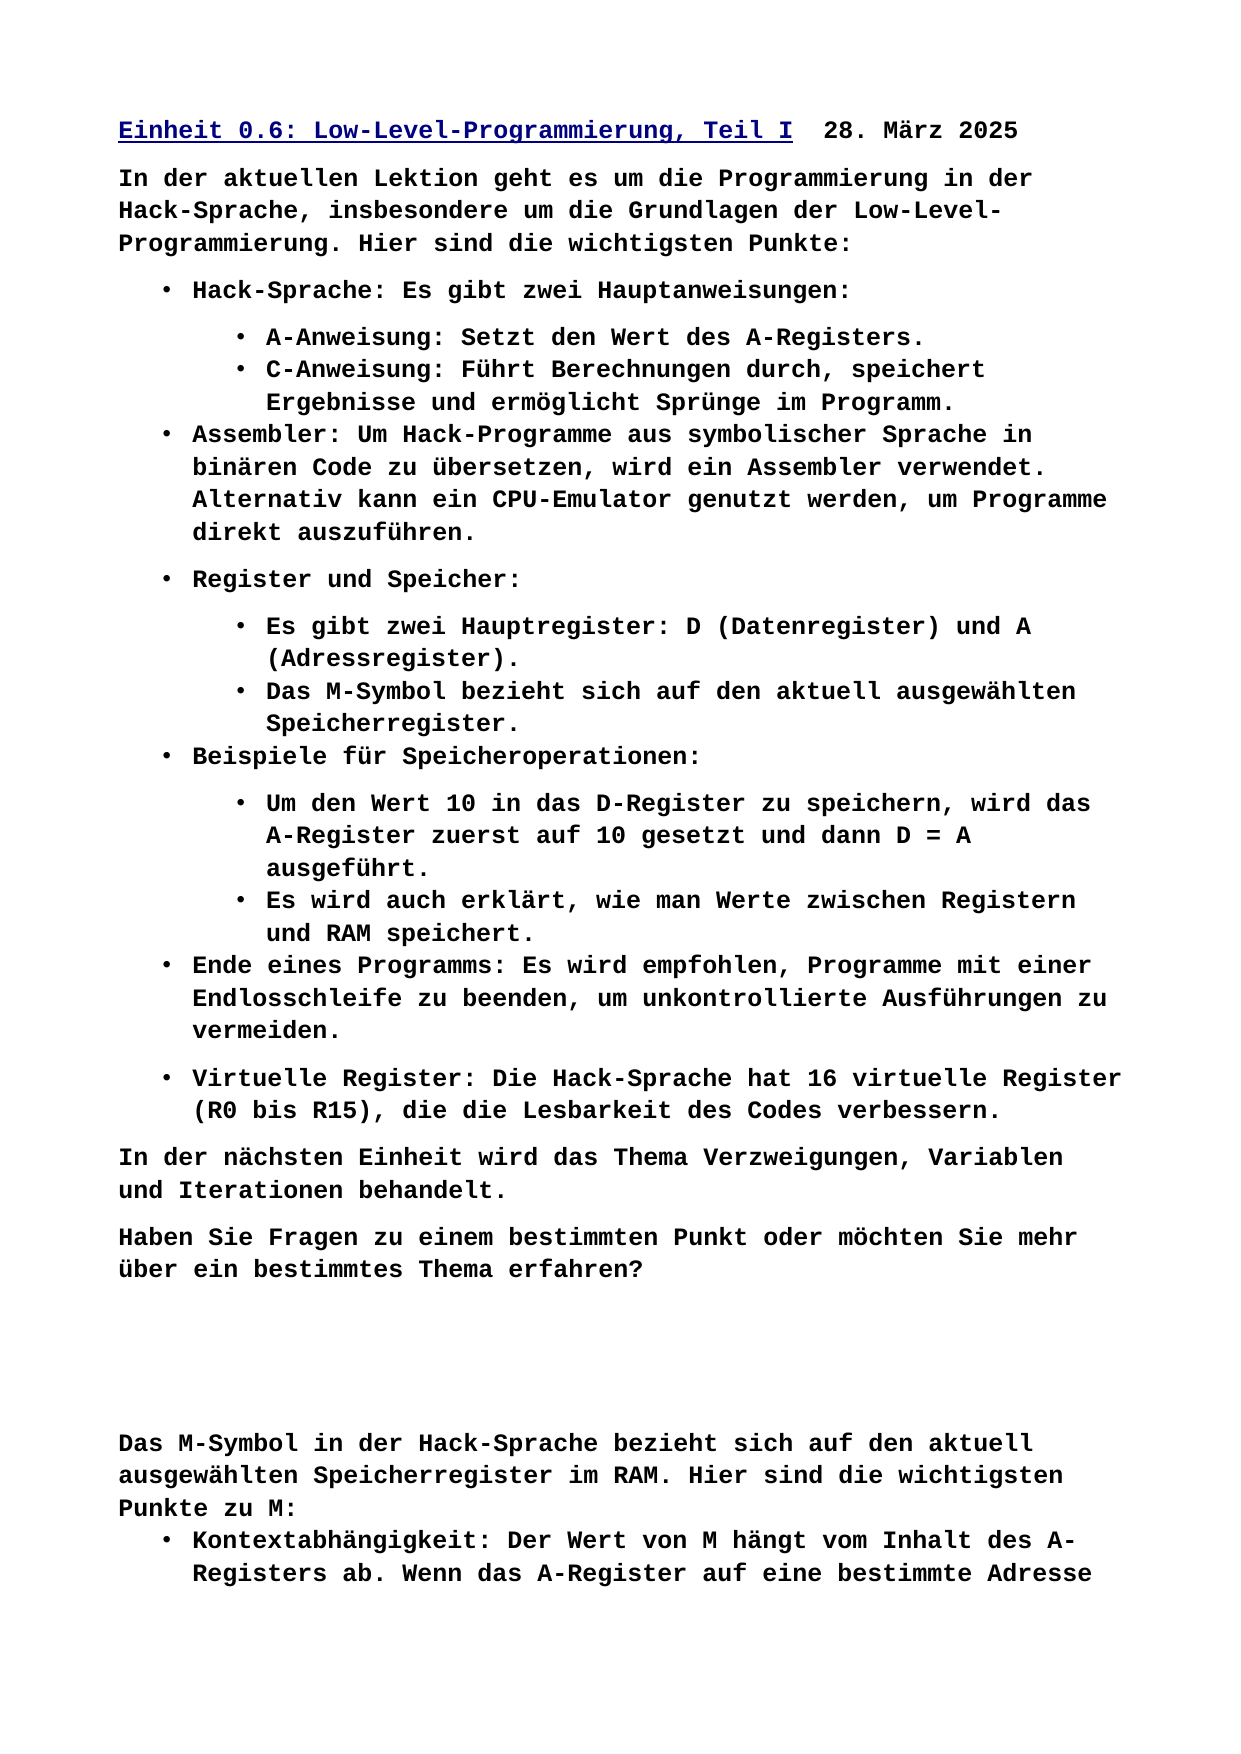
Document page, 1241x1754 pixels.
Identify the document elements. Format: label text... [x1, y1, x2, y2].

list Um den Wert 10 in das D-Register zu speichern, wird das A-Register zuerst auf 10 gesetzt und dann D = A ausgeführt. [236, 791, 1122, 884]
list Virtuelle Register: Die Hack-Sprache hat 16 virtuelle Register (R0 bis R15), die die Lesbarkeit des Codes verbessern. [162, 1065, 1122, 1126]
list Assembler: Um Hack-Programme aus symbolischer Sprache in binären Code zu übersetzen, wird ein Assembler verwendet. Alternativ kann ein CPU-Emulator genutzt werden, um Programme direkt auszuführen. [162, 422, 1122, 548]
list C-Anweisung: Führt Berechnungen durch, speichert Ergebnisse und ermöglicht Sprünge im Programm. [236, 357, 1122, 418]
text Haben Sie Fragen zu einem bestimmten Punkt oder möchten Sie mehr über ein bestimmtes Thema erfahren? [118, 1224, 1122, 1285]
list Es wird auch erklärt, wie man Werte zwischen Registern und RAM speichert. [236, 888, 1122, 949]
list Hack-Sprache: Es gibt zwei Hauptanweisungen: [162, 277, 1122, 306]
text In der nächsten Einheit wird das Thema Verzweigungen, Variablen und Iterationen behandelt. [118, 1145, 1122, 1206]
text Einheit 0.6: Low-Level-Programmierung, Teil I 28. März 2025 [118, 118, 1122, 146]
list Kontextabhängigkeit: Der Wert von M hängt vom Inhalt des A-Registers ab. Wenn das A-Register auf eine bestimmte Adresse [162, 1528, 1122, 1589]
text Das M-Symbol in der Hack-Sprache bezieht sich auf den aktuell ausgewählten Speicherregister im RAM. Hier sind die wichtigsten Punkte zu M: [118, 1431, 1122, 1524]
list Ende eines Programms: Es wird empfohlen, Programme mit einer Endlosschleife zu beenden, um unkontrollierte Ausführungen zu vermeiden. [162, 953, 1122, 1046]
list Register und Speicher: [162, 566, 1122, 595]
list Beispiele für Speicheroperationen: [162, 743, 1122, 772]
list Es gibt zwei Hauptregister: D (Datenregister) und A (Adressregister). [236, 613, 1122, 674]
list Das M-Symbol bezieht sich auf den aktuell ausgewählten Speicherregister. [236, 678, 1122, 739]
list A-Anweisung: Setzt den Wert des A-Registers. [236, 324, 1122, 353]
text In der aktuellen Lektion geht es um die Programmierung in der Hack-Sprache, insbesondere um die Grundlagen der Low-Level-Programmierung. Hier sind die wichtigsten Punkte: [118, 165, 1122, 258]
